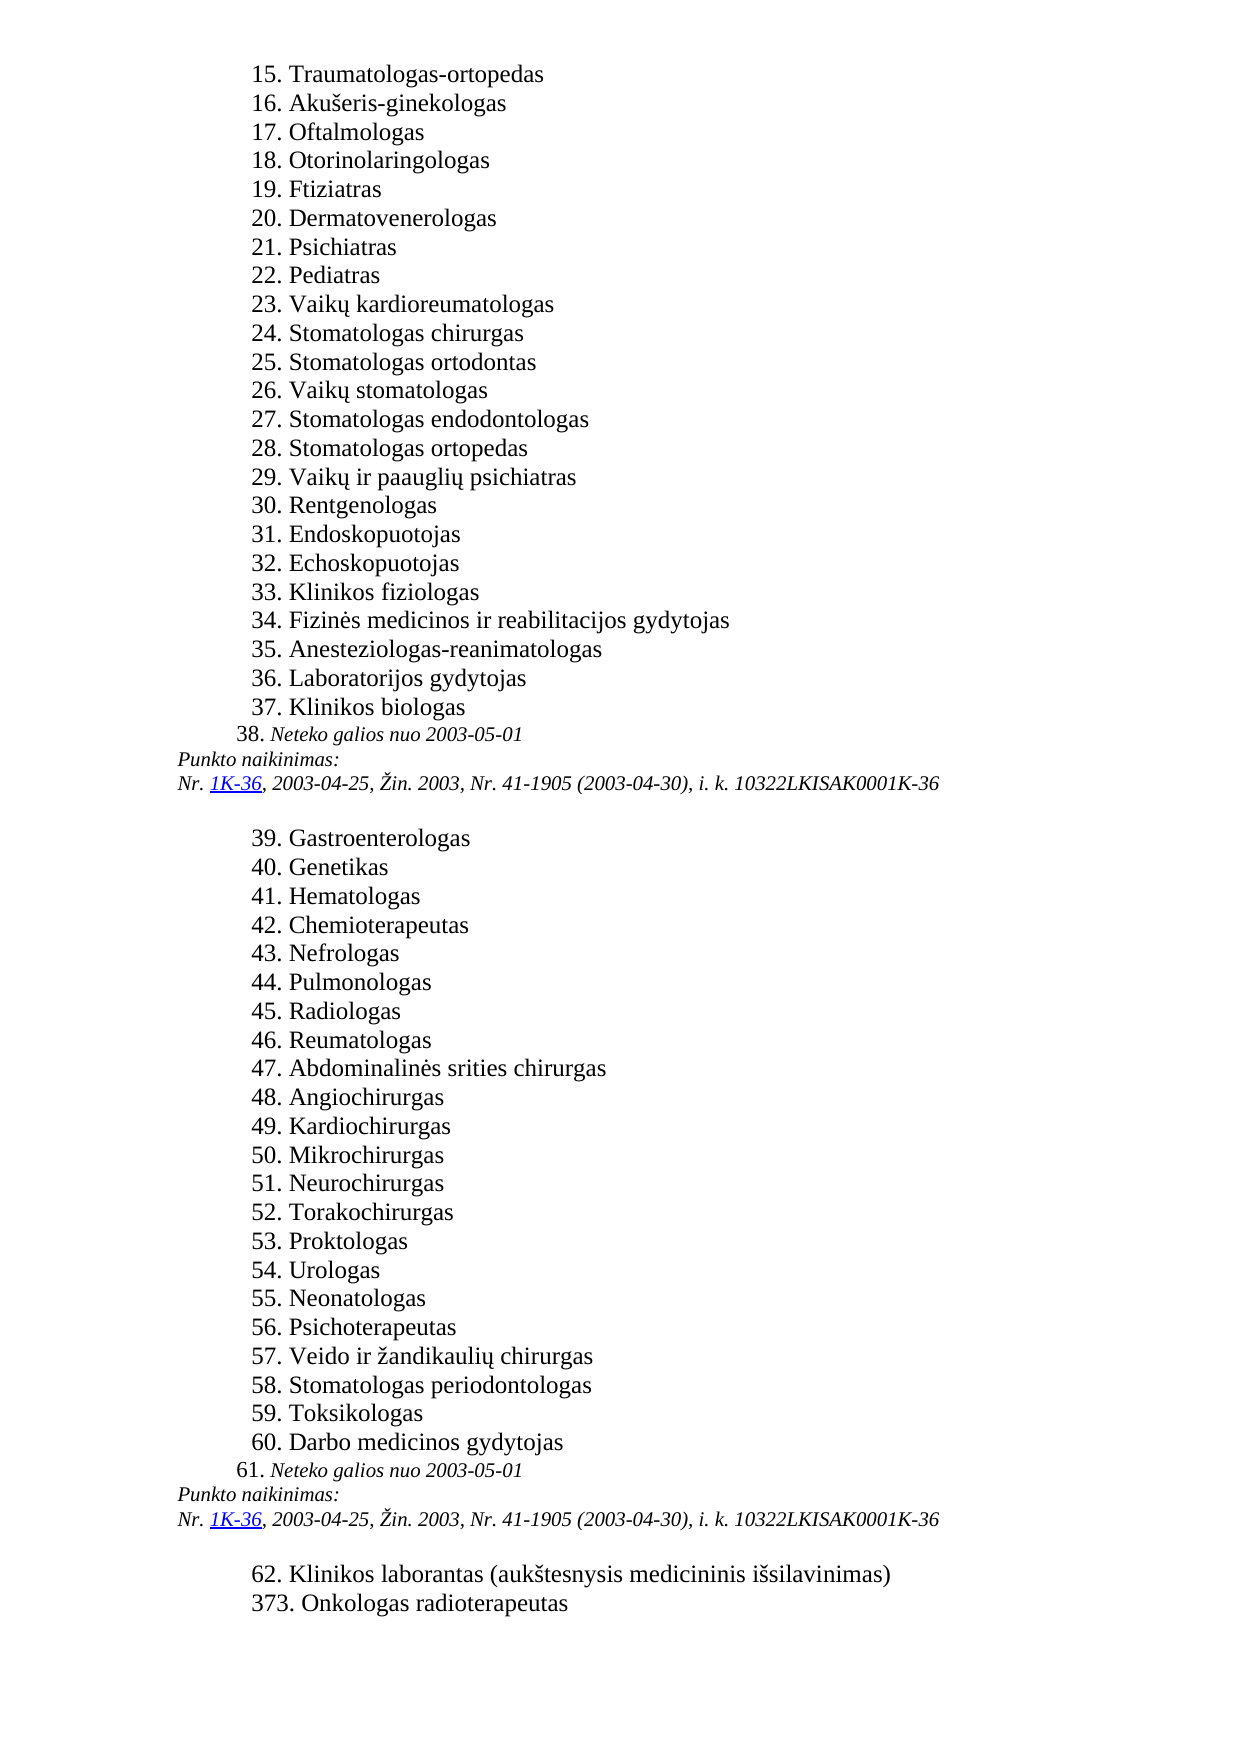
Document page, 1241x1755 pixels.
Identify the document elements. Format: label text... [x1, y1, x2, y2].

text 25. Stomatologas ortodontas [177, 347, 1181, 375]
text 59. Toksikologas [177, 1398, 1181, 1427]
text 32. Echoskopuotojas [177, 548, 1181, 577]
text 21. Psichiatras [177, 232, 1181, 260]
text Nr. 1K-36, 2003-04-25, Žin. 2003, Nr. 41-1905 (2003-04-30), i. k. 10322LKISAK0001K-36 [177, 771, 1181, 795]
text 23. Vaikų kardioreumatologas [177, 289, 1181, 318]
text 31. Endoskopuotojas [177, 519, 1181, 548]
text 22. Pediatras [177, 260, 1181, 289]
text 33. Klinikos fiziologas [177, 577, 1181, 605]
text 27. Stomatologas endodontologas [177, 404, 1181, 433]
text Punkto naikinimas: [177, 747, 1181, 771]
text 20. Dermatovenerologas [177, 203, 1181, 232]
text 45. Radiologas [177, 996, 1181, 1025]
text 46. Reumatologas [177, 1025, 1181, 1053]
text 61. Neteko galios nuo 2003-05-01 [177, 1456, 1181, 1482]
text 44. Pulmonologas [177, 967, 1181, 996]
text 62. Klinikos laborantas (aukštesnysis medicininis išsilavinimas) [177, 1559, 1181, 1588]
text 54. Urologas [177, 1255, 1181, 1283]
text 24. Stomatologas chirurgas [177, 318, 1181, 347]
text 39. Gastroenterologas [177, 823, 1181, 852]
text 29. Vaikų ir paauglių psichiatras [177, 462, 1181, 490]
text 30. Rentgenologas [177, 490, 1181, 519]
text 51. Neurochirurgas [177, 1168, 1181, 1197]
text 35. Anesteziologas-reanimatologas [177, 634, 1181, 663]
text 40. Genetikas [177, 852, 1181, 881]
text 55. Neonatologas [177, 1283, 1181, 1312]
text 16. Akušeris-ginekologas [177, 88, 1181, 117]
text 41. Hematologas [177, 881, 1181, 910]
text 26. Vaikų stomatologas [177, 375, 1181, 404]
text 50. Mikrochirurgas [177, 1140, 1181, 1168]
text 49. Kardiochirurgas [177, 1111, 1181, 1140]
text 34. Fizinės medicinos ir reabilitacijos gydytojas [177, 605, 1181, 634]
text 52. Torakochirurgas [177, 1197, 1181, 1226]
text 60. Darbo medicinos gydytojas [177, 1427, 1181, 1456]
text 58. Stomatologas periodontologas [177, 1370, 1181, 1398]
text 36. Laboratorijos gydytojas [177, 663, 1181, 692]
text 43. Nefrologas [177, 938, 1181, 967]
text 42. Chemioterapeutas [177, 910, 1181, 938]
text 18. Otorinolaringologas [177, 145, 1181, 174]
text 47. Abdominalinės srities chirurgas [177, 1053, 1181, 1082]
text 53. Proktologas [177, 1226, 1181, 1255]
text 48. Angiochirurgas [177, 1082, 1181, 1111]
text 19. Ftiziatras [177, 174, 1181, 203]
text 56. Psichoterapeutas [177, 1312, 1181, 1341]
text 17. Oftalmologas [177, 117, 1181, 145]
text 28. Stomatologas ortopedas [177, 433, 1181, 462]
text Punkto naikinimas: [177, 1482, 1181, 1506]
text 37. Klinikos biologas [177, 692, 1181, 720]
text Nr. 1K-36, 2003-04-25, Žin. 2003, Nr. 41-1905 (2003-04-30), i. k. 10322LKISAK0001K-36 [177, 1506, 1181, 1531]
text 57. Veido ir žandikaulių chirurgas [177, 1341, 1181, 1370]
text 38. Neteko galios nuo 2003-05-01 [177, 720, 1181, 747]
text 373. Onkologas radioterapeutas [177, 1588, 1181, 1617]
text 15. Traumatologas-ortopedas [177, 59, 1181, 88]
